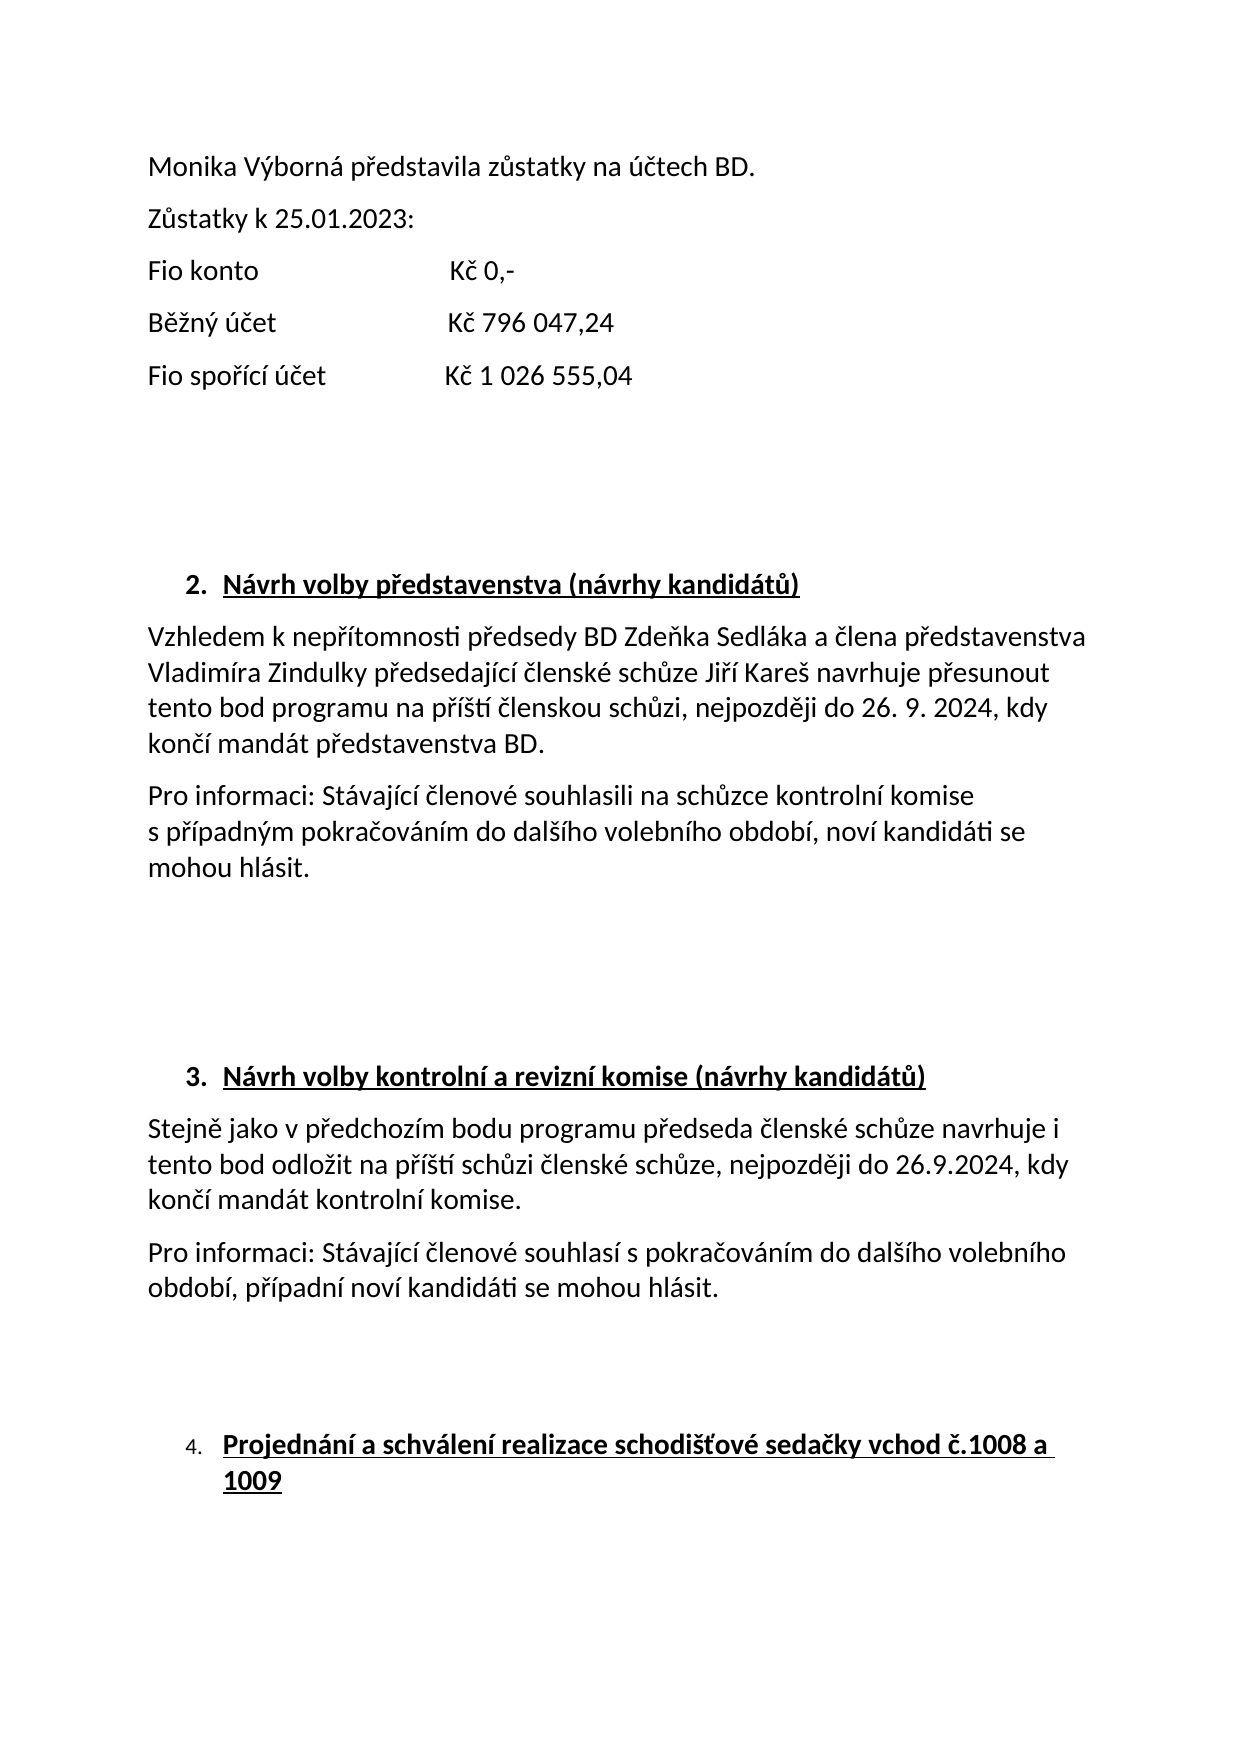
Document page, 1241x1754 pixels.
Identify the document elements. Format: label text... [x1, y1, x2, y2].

text Vzhledem k nepřítomnosti předsedy BD Zdeňka Sedláka a člena představenstva Vladimíra Zindulky předsedající členské schůze Jiří Kareš navrhuje přesunout tento bod programu na příští členskou schůzi, nejpozději do 26. 9. 2024, kdy končí mandát představenstva BD. [148, 618, 1093, 761]
text Monika Výborná představila zůstatky na účtech BD. [148, 148, 1093, 183]
text Zůstatky k 25.01.2023: [148, 200, 1093, 236]
text Stejně jako v předchozím bodu programu předseda členské schůze navrhuje i tento bod odložit na příští schůzi členské schůze, nejpozději do 26.9.2024, kdy končí mandát kontrolní komise. [148, 1110, 1093, 1217]
list Projednání a schválení realizace schodišťové sedačky vchod č.1008 a 1009 [185, 1426, 1093, 1497]
text Pro informaci: Stávající členové souhlasí s pokračováním do dalšího volebního období, případní noví kandidáti se mohou hlásit. [148, 1234, 1093, 1305]
text Fio konto Kč 0,- [148, 252, 1093, 288]
list Návrh volby představenstva (návrhy kandidátů) [185, 566, 1093, 602]
text Běžný účet Kč 796 047,24 [148, 304, 1093, 340]
list Návrh volby kontrolní a revizní komise (návrhy kandidátů) [185, 1058, 1093, 1093]
text Fio spořící účet Kč 1 026 555,04 [148, 357, 1093, 392]
text Pro informaci: Stávající členové souhlasili na schůzce kontrolní komise s případným pokračováním do dalšího volebního období, noví kandidáti se mohou hlásit. [148, 777, 1093, 884]
